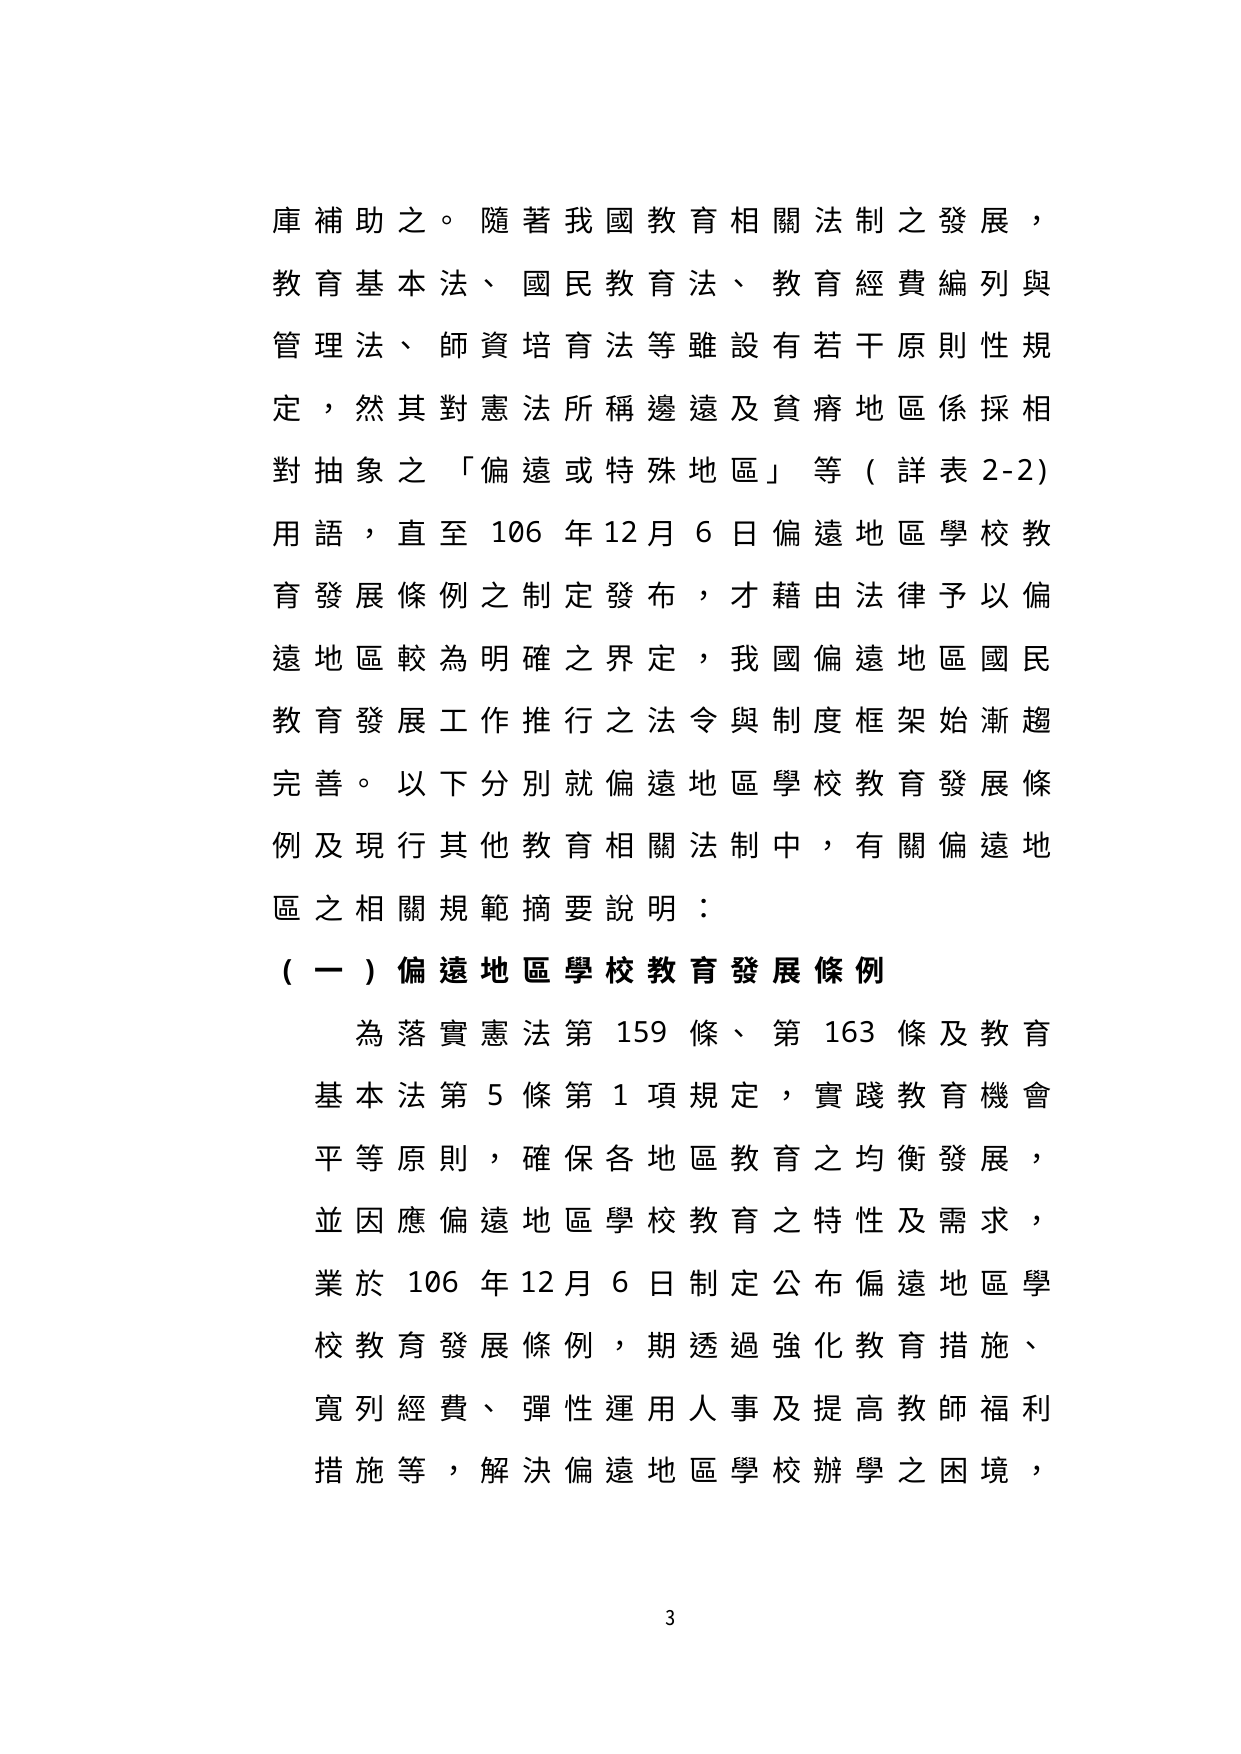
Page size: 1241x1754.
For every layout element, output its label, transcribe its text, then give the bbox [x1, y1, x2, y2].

text (一)偏遠地區學校教育發展條例 [242, 927, 1058, 990]
text 庫補助之。隨著我國教育相關法制之發展，教育基本法、國民教育法、教育經費編列與管理法、師資培育法等雖設有若干原則性規定，然其對憲法所稱邊遠及貧瘠地區係採相對抽象之「偏遠或特殊地區」等(詳表2-2)用語，直至106年12月6日偏遠地區學校教育發展條例之制定發布，才藉由法律予以偏遠地區較為明確之界定，我國偏遠地區國民教育發展工作推行之法令與制度框架始漸趨完善。以下分別就偏遠地區學校教育發展條例及現行其他教育相關法制中，有關偏遠地區之相關規範摘要說明： [242, 177, 1058, 927]
text 為落實憲法第159條、第163條及教育基本法第5條第1項規定，實踐教育機會平等原則，確保各地區教育之均衡發展，並因應偏遠地區學校教育之特性及需求，業於106年12月6日制定公布偏遠地區學校教育發展條例，期透過強化教育措施、寬列經費、彈性運用人事及提高教師福利措施等，解決偏遠地區學校辦學之困境， [271, 990, 1058, 1490]
